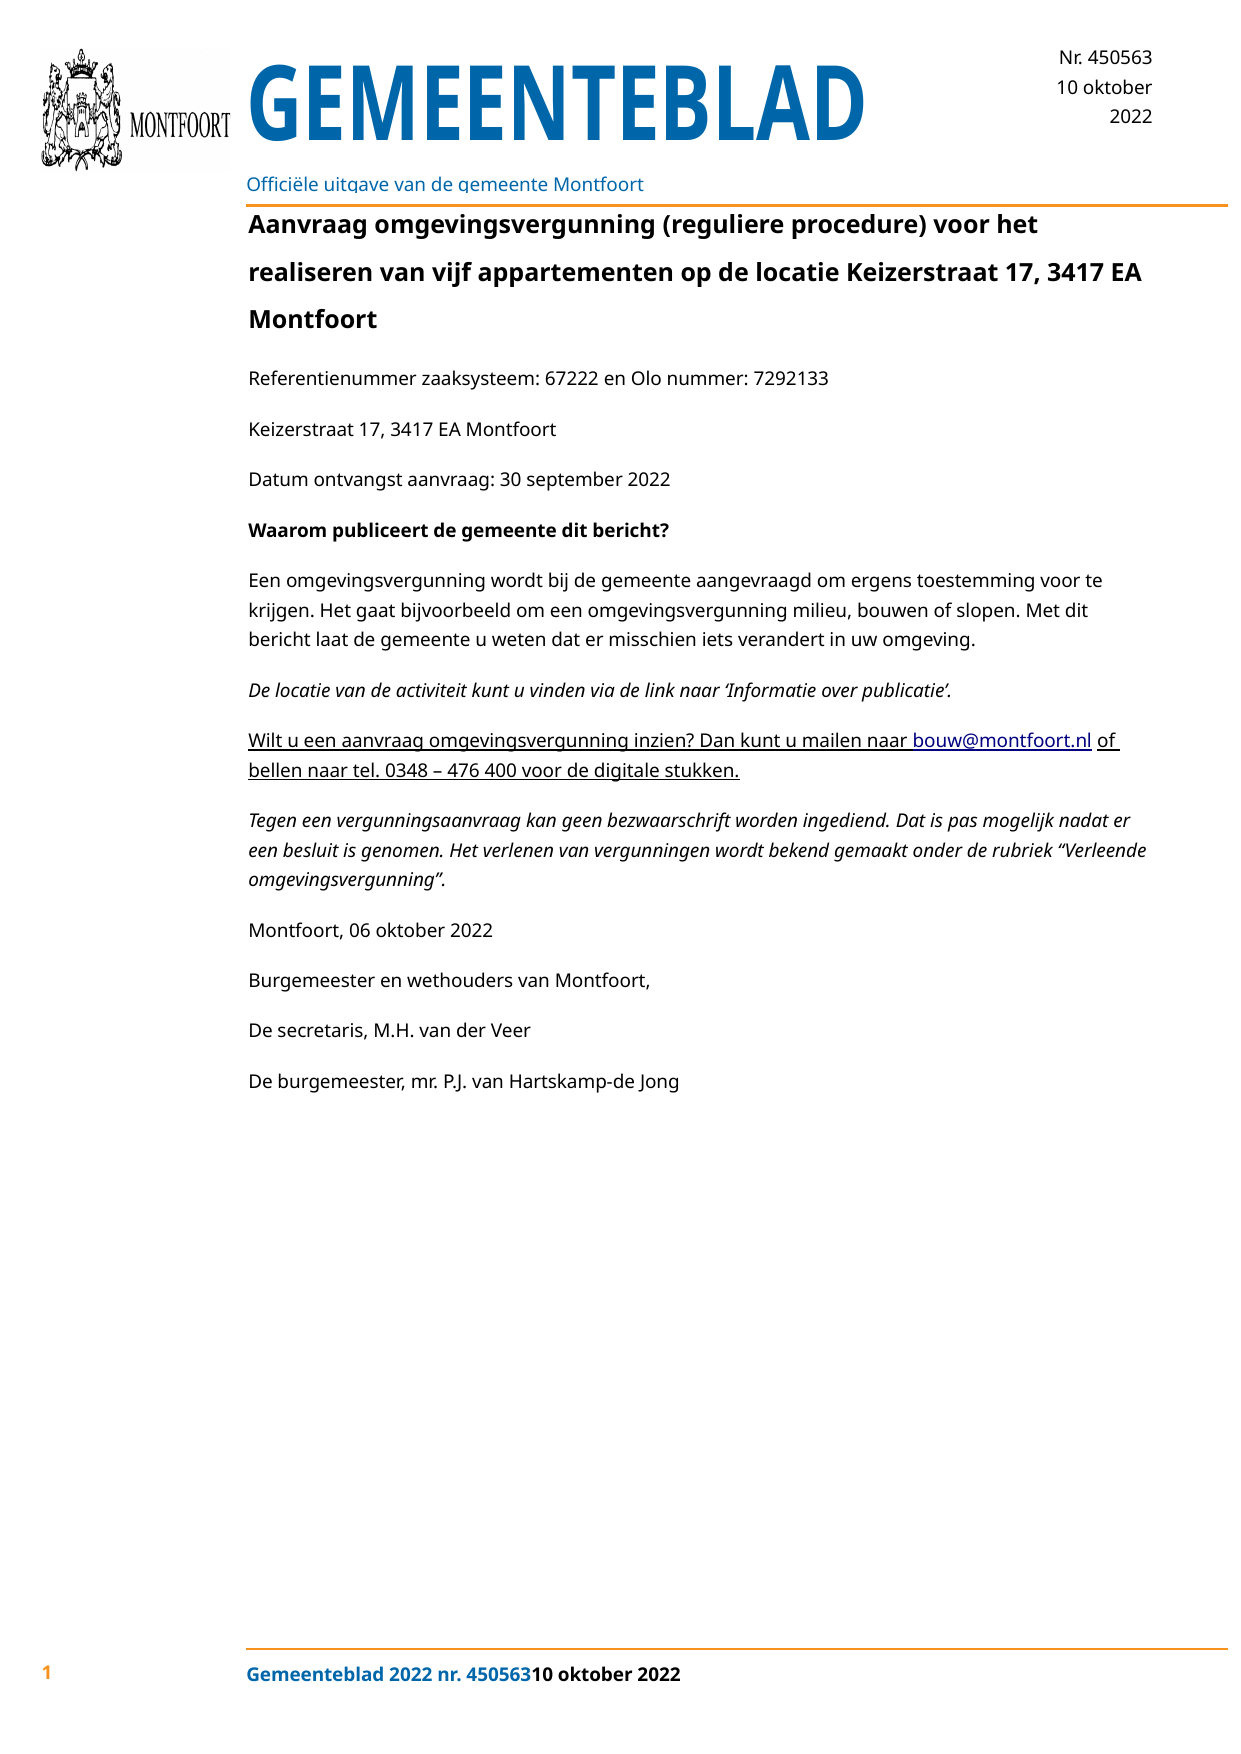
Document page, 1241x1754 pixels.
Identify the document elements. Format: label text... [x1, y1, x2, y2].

text Keizerstraat 17, 3417 EA Montfoort [248, 416, 1152, 442]
text Referentienummer zaaksysteem: 67222 en Olo nummer: 7292133 [248, 366, 1152, 391]
text De locatie van de activiteit kunt u vinden via de link naar ‘Informatie over publicatie’. [248, 677, 1152, 702]
text Aanvraag omgevingsvergunning (reguliere procedure) voor het realiseren van vijf appartementen op de locatie Keizerstraat 17, 3417 EA Montfoort [248, 207, 1152, 336]
text Montfoort, 06 oktober 2022 [248, 917, 1152, 942]
text Wilt u een aanvraag omgevingsvergunning inzien? Dan kunt u mailen naar bouw@montfoort.nl of bellen naar tel. 0348 – 476 400 voor de digitale stukken. [248, 727, 1152, 782]
text Een omgevingsvergunning wordt bij de gemeente aangevraagd om ergens toestemming voor te krijgen. Het gaat bijvoorbeeld om een omgevingsvergunning milieu, bouwen of slopen. Met dit bericht laat de gemeente u weten dat er misschien iets verandert in uw omgeving. [248, 567, 1152, 652]
text Datum ontvangst aanvraag: 30 september 2022 [248, 466, 1152, 492]
text De burgemeester, mr. P.J. van Hartskamp-de Jong [248, 1068, 1152, 1094]
picture [41, 47, 231, 172]
text De secretaris, M.H. van der Veer [248, 1018, 1152, 1043]
text Waarom publiceert de gemeente dit bericht? [248, 517, 1152, 542]
text Tegen een vergunningsaanvraag kan geen bezwaarschrift worden ingediend. Dat is pas mogelijk nadat er een besluit is genomen. Het verlenen van vergunningen wordt bekend gemaakt onder de rubriek “Verleende omgevingsvergunning”. [248, 807, 1152, 892]
text Burgemeester en wethouders van Montfoort, [248, 967, 1152, 993]
